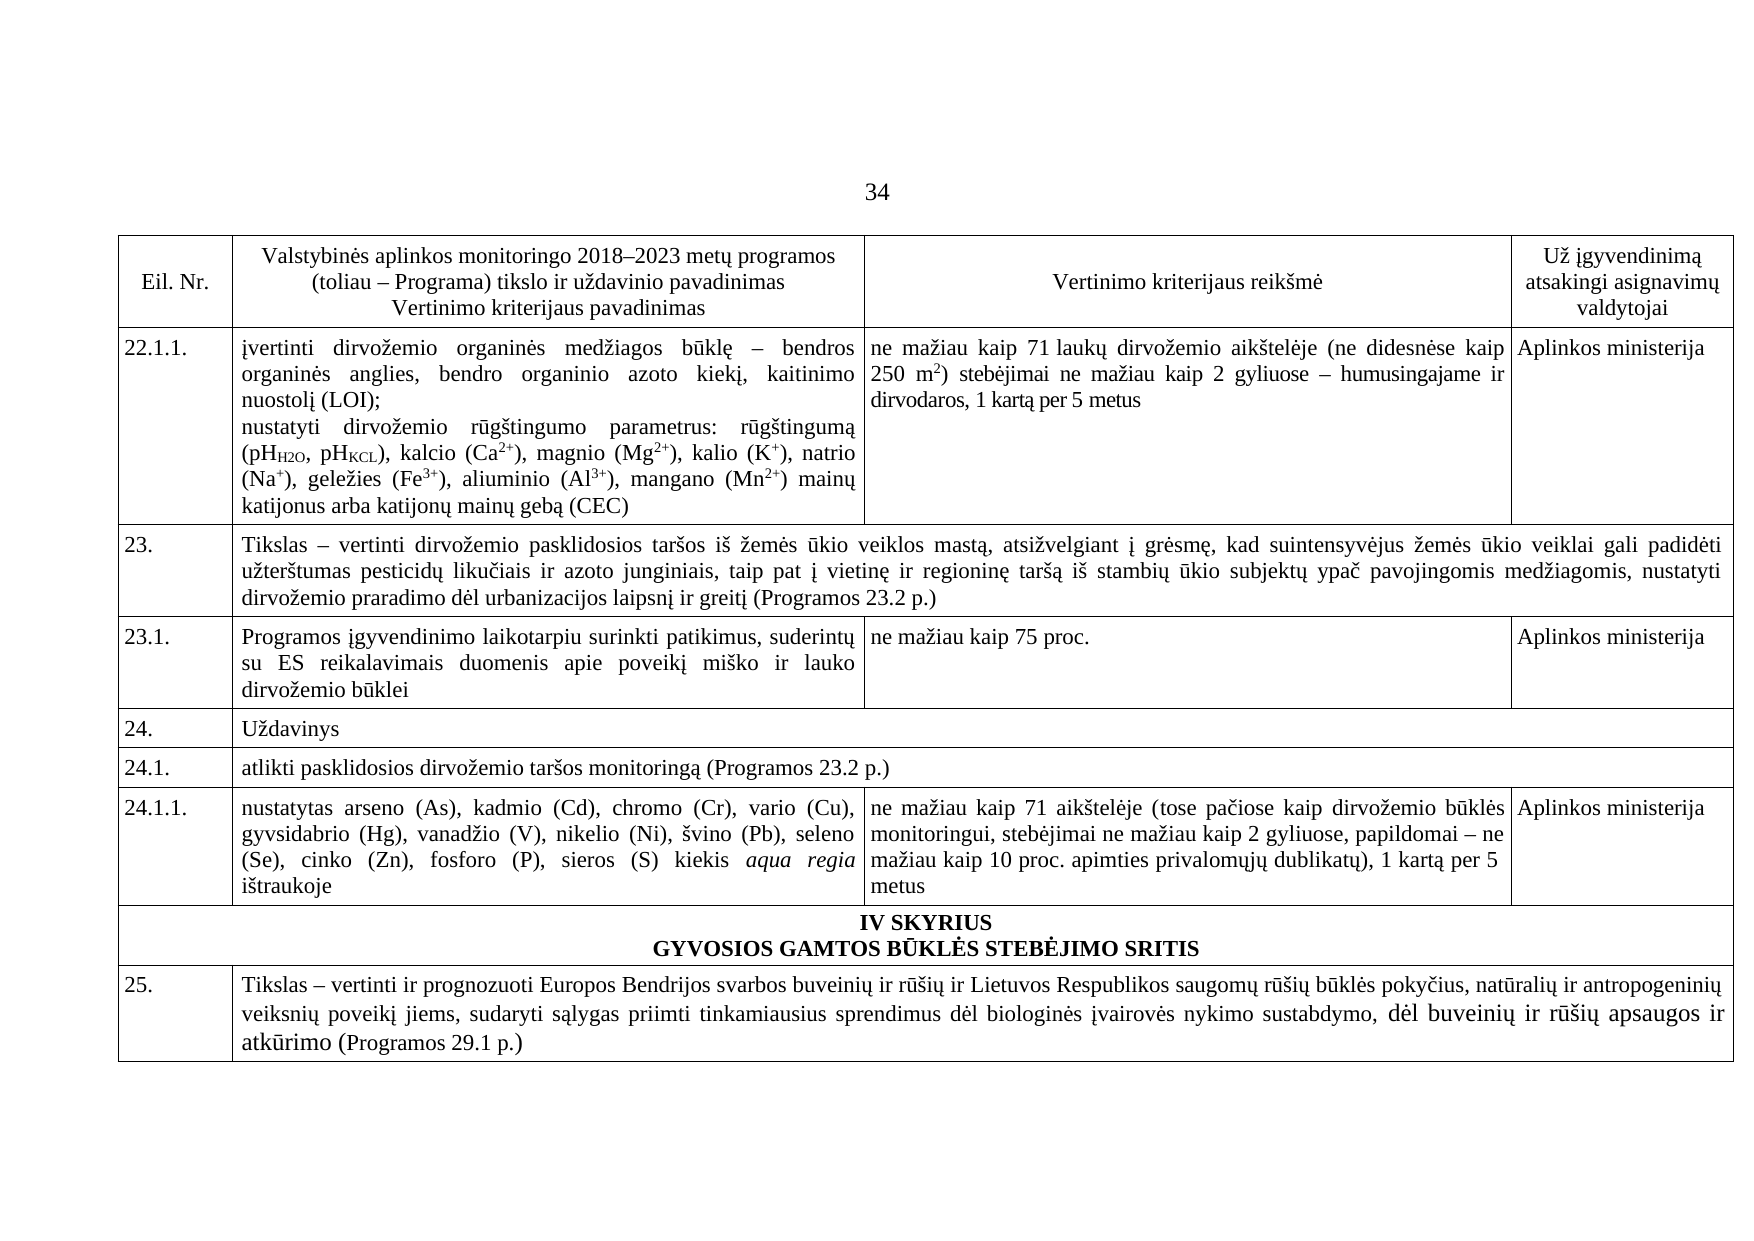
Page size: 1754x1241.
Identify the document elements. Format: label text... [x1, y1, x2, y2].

table_cell Aplinkos ministerija [1512, 617, 1733, 708]
table_cell Uždavinys [233, 709, 1733, 747]
table_cell ne mažiau kaip 71 laukų dirvožemio aikštelėje (ne didesnėse kaip 250 m2) stebėjimai ne mažiau kaip 2 gyliuose – humusingajame ir dirvodaros, 1 kartą per 5 metus [865, 328, 1511, 524]
table_header Eil. Nr. [119, 236, 232, 327]
table_cell nustatytas arseno (As), kadmio (Cd), chromo (Cr), vario (Cu), gyvsidabrio (Hg), vanadžio (V), nikelio (Ni), švino (Pb), seleno (Se), cinko (Zn), fosforo (P), sieros (S) kiekis aqua regia ištraukoje [233, 788, 864, 905]
table_cell atlikti pasklidosios dirvožemio taršos monitoringą (Programos 23.2 p.) [233, 748, 1733, 787]
table_cell 23. [119, 525, 232, 616]
table_cell 23.1. [119, 617, 232, 708]
table_cell ne mažiau kaip 75 proc. [865, 617, 1511, 708]
table_header Valstybinės aplinkos monitoringo 2018–2023 metų programos (toliau – programa) tikslo ir uždavinio pavadinimas Vertinimo kriterijaus pavadinimas [233, 236, 864, 327]
table_cell IV SKYRIUS GYVOSIOS GAMTOS BŪKLĖS STEBĖJIMO SRITIS [119, 906, 1733, 964]
table_cell Tikslas – vertinti ir prognozuoti Europos Bendrijos svarbos buveinių ir rūšių ir Lietuvos Respublikos saugomų rūšių būklės pokyčius, natūralių ir antropogeninių veiksnių poveikį jiems, sudaryti sąlygas priimti tinkamiausius sprendimus dėl biologinės įvairovės nykimo sustabdymo, dėl buveinių ir rūšių apsaugos ir atkūrimo (Programos 29.1 p.) [233, 966, 1733, 1061]
table_cell Aplinkos ministerija [1512, 788, 1733, 905]
table_cell 24.1.1. [119, 788, 232, 905]
table_cell ne mažiau kaip 71 aikštelėje (tose pačiose kaip dirvožemio būklės monitoringui, stebėjimai ne mažiau kaip 2 gyliuose, papildomai – ne mažiau kaip 10 proc. apimties privalomųjų dublikatų), 1 kartą per 5 metus [865, 788, 1511, 905]
table_header Vertinimo kriterijaus reikšmė [865, 236, 1511, 327]
table_header Už įgyvendinimą atsakingi asignavimų valdytojai [1512, 236, 1733, 327]
table_cell Programos įgyvendinimo laikotarpiu surinkti patikimus, suderintų su ES reikalavimais duomenis apie poveikį miško ir lauko dirvožemio būklei [233, 617, 864, 708]
table_cell 24.1. [119, 748, 232, 787]
table_cell Tikslas – vertinti dirvožemio pasklidosios taršos iš žemės ūkio veiklos mastą, atsižvelgiant į grėsmę, kad suintensyvėjus žemės ūkio veiklai gali padidėti užterštumas pesticidų likučiais ir azoto junginiais, taip pat į vietinę ir regioninę taršą iš stambių ūkio subjektų ypač pavojingomis medžiagomis, nustatyti dirvožemio praradimo dėl urbanizacijos laipsnį ir greitį (Programos 23.2 p.) [233, 525, 1733, 616]
table_cell Aplinkos ministerija [1512, 328, 1733, 524]
table_cell 22.1.1. [119, 328, 232, 524]
table_cell 25. [119, 966, 232, 1061]
table_cell 24. [119, 709, 232, 747]
table_cell įvertinti dirvožemio organinės medžiagos būklę – bendros organinės anglies, bendro organinio azoto kiekį, kaitinimo nuostolį (LOI); nustatyti dirvožemio rūgštingumo parametrus: rūgštingumą (pHH2O, pHKCL), kalcio (Ca2+), magnio (Mg2+), kalio (K+), natrio (Na+), geležies (Fe3+), aliuminio (Al3+), mangano (Mn2+) mainų katijonus arba katijonų mainų gebą (CEC) [233, 328, 864, 524]
